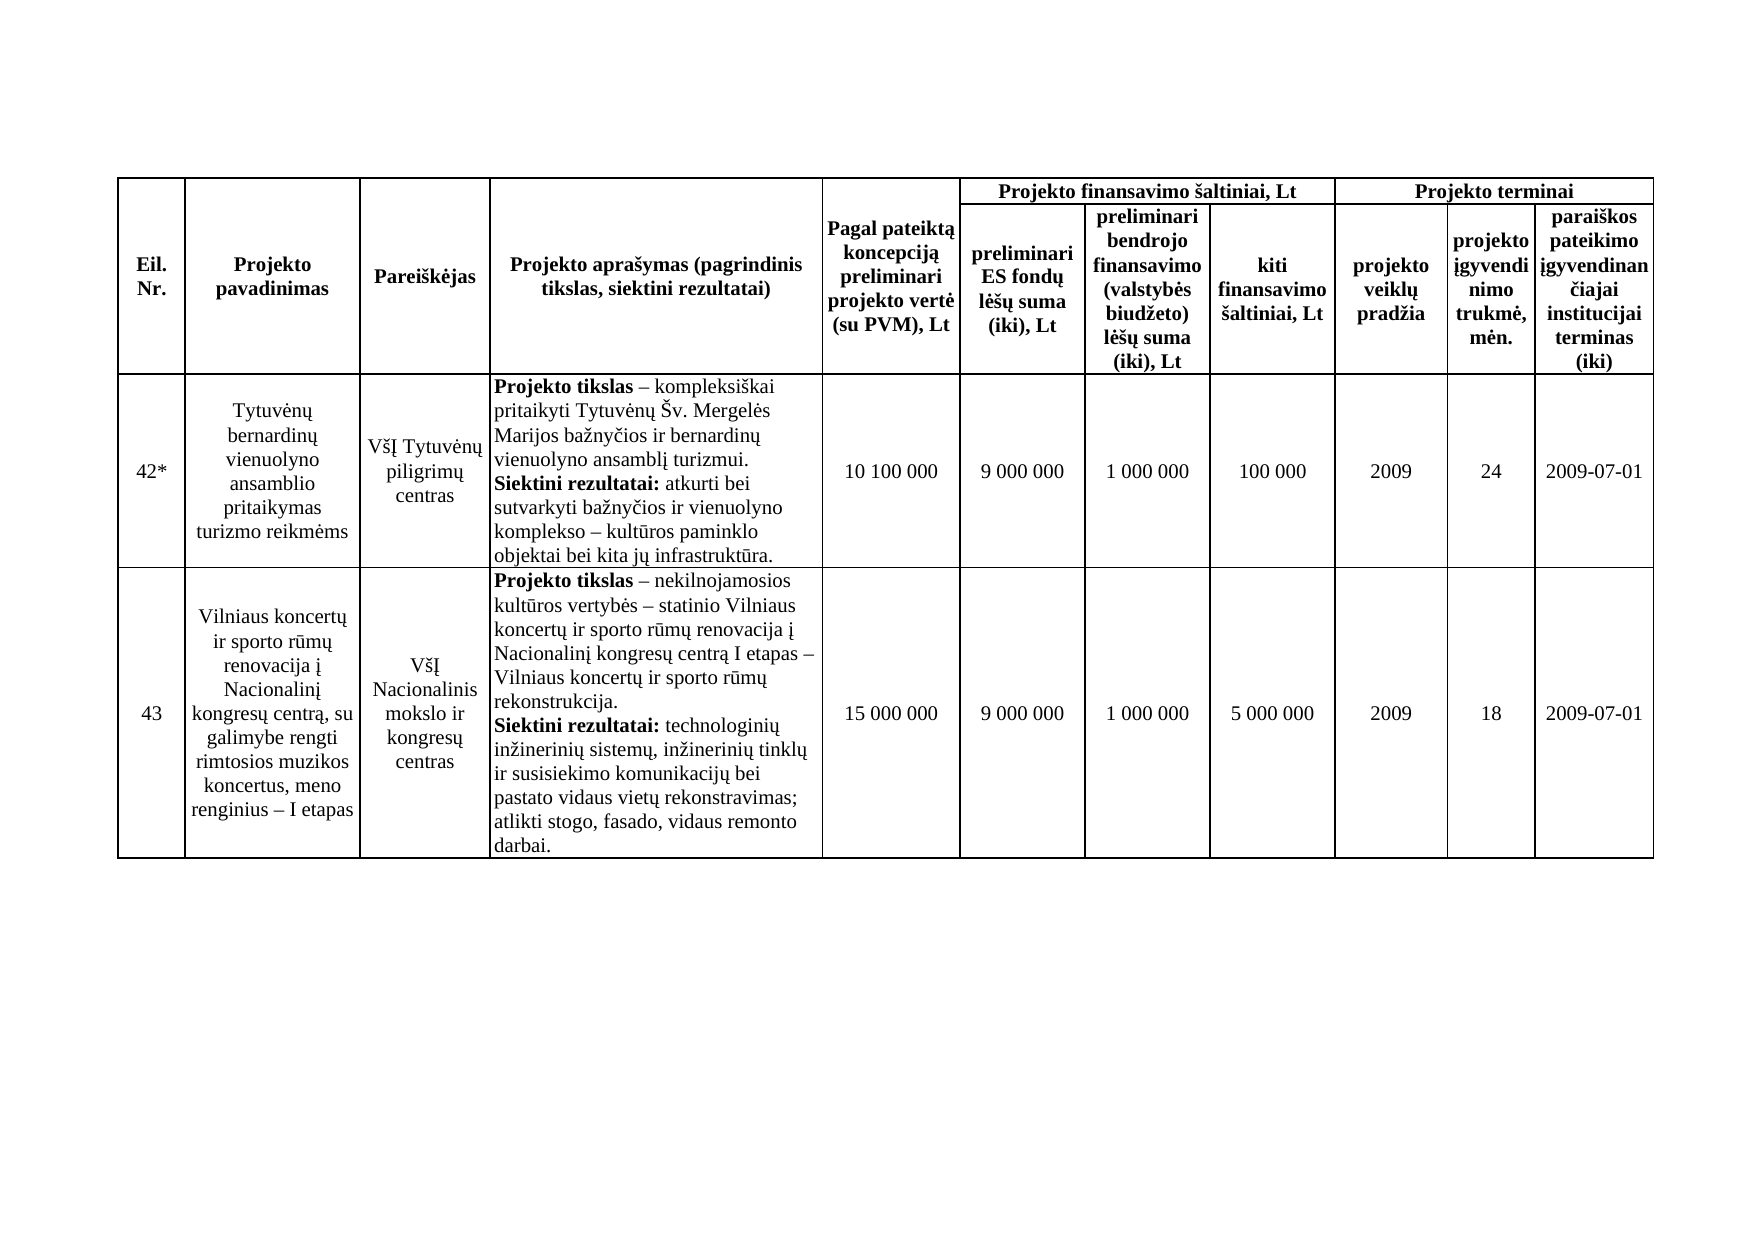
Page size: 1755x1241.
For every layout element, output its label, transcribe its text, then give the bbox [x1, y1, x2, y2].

table_cell paraiškos pateikimo įgyvendinančiajai institucijai terminas (iki) [1536, 205, 1653, 373]
table_cell projekto veiklų pradžia [1336, 205, 1447, 373]
table_cell 9 000 000 [961, 375, 1084, 567]
table_cell 1 000 000 [1086, 375, 1209, 567]
table_header Eil. Nr. [119, 179, 184, 373]
table_cell kiti finansavimo šaltiniai, Lt [1211, 205, 1334, 373]
table_cell 2009-07-01 [1536, 568, 1653, 857]
table_cell 2009 [1336, 375, 1447, 567]
table_header Pareiškėjas [361, 179, 489, 373]
table_cell 15 000 000 [823, 568, 959, 857]
table_header Projekto finansavimo šaltiniai, Lt [961, 179, 1334, 203]
table_cell 5 000 000 [1211, 568, 1334, 857]
table_cell 18 [1448, 568, 1534, 857]
table_cell VšĮ Tytuvėnų piligrimų centras [361, 375, 489, 567]
table_cell VšĮ Nacionalinis mokslo ir kongresų centras [361, 568, 489, 857]
table_cell 24 [1448, 375, 1534, 567]
table_cell 9 000 000 [961, 568, 1084, 857]
table_cell 42* [119, 375, 184, 567]
table_header Pagal pateiktą koncepciją preliminari projekto vertė (su PVM), Lt [823, 179, 959, 373]
table_header Projekto terminai [1336, 179, 1653, 203]
table_cell projekto įgyvendinimo trukmė, mėn. [1448, 205, 1534, 373]
table_cell preliminari bendrojo finansavimo (valstybės biudžeto) lėšų suma (iki), Lt [1086, 205, 1209, 373]
table_cell Tytuvėnų bernardinų vienuolyno ansamblio pritaikymas turizmo reikmėms [186, 375, 359, 567]
table_cell Projekto tikslas – nekilnojamosios kultūros vertybės – statinio Vilniaus koncertų ir sporto rūmų renovacija į Nacionalinį kongresų centrą I etapas – Vilniaus koncertų ir sporto rūmų rekonstrukcija. Siektini rezultatai: technologinių inžinerinių sistemų, inžinerinių tinklų ir susisiekimo komunikacijų bei pastato vidaus vietų rekonstravimas; atlikti stogo, fasado, vidaus remonto darbai. [491, 568, 822, 857]
table_cell 2009 [1336, 568, 1447, 857]
table_cell 100 000 [1211, 375, 1334, 567]
table_cell 2009-07-01 [1536, 375, 1653, 567]
table_cell 10 100 000 [823, 375, 959, 567]
table_cell preliminari ES fondų lėšų suma (iki), Lt [961, 205, 1084, 373]
table_cell 1 000 000 [1086, 568, 1209, 857]
table_cell Projekto tikslas – kompleksiškai pritaikyti Tytuvėnų Šv. Mergelės Marijos bažnyčios ir bernardinų vienuolyno ansamblį turizmui. Siektini rezultatai: atkurti bei sutvarkyti bažnyčios ir vienuolyno komplekso – kultūros paminklo objektai bei kita jų infrastruktūra. [491, 375, 822, 567]
table_cell Vilniaus koncertų ir sporto rūmų renovacija į Nacionalinį kongresų centrą, su galimybe rengti rimtosios muzikos koncertus, meno renginius – I etapas [186, 568, 359, 857]
table_header Projekto pavadinimas [186, 179, 359, 373]
table_header Projekto aprašymas (pagrindinis tikslas, siektini rezultatai) [491, 179, 822, 373]
table_cell 43 [119, 568, 184, 857]
